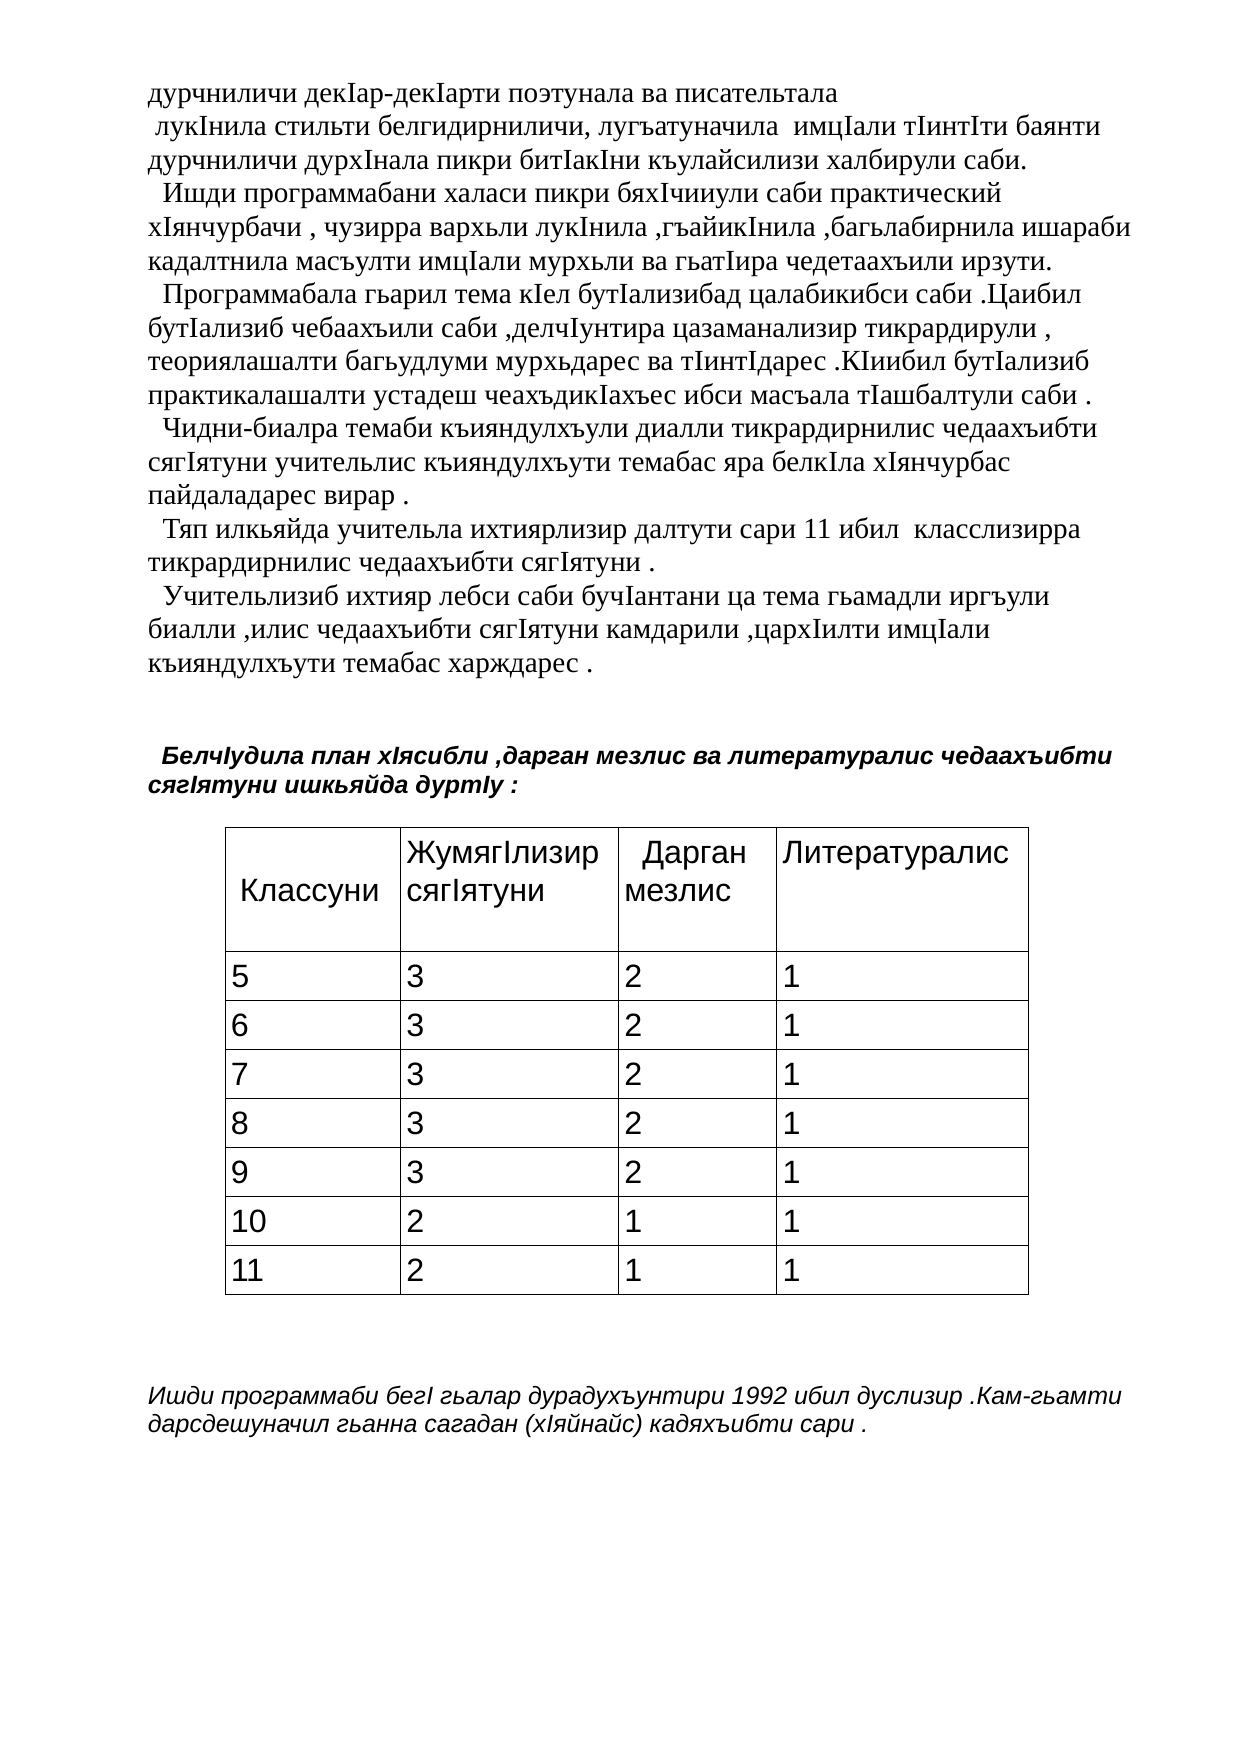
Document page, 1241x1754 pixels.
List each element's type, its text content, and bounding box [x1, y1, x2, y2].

table_cell 3 [401, 1148, 618, 1196]
table_cell 2 [619, 1001, 776, 1049]
table_cell 1 [777, 1246, 1028, 1294]
text Учительлизиб ихтияр лебси саби бучIантани ца тема гьамадли иргъули биалли ,илис чедаахъибти сягIятуни камдарили ,цархIилти имцIали къияндулхъути темабас харждарес . [148, 578, 1167, 679]
table_cell 3 [401, 1001, 618, 1049]
table_cell 1 [619, 1197, 776, 1245]
table_cell 10 [226, 1197, 400, 1245]
table_cell 2 [401, 1197, 618, 1245]
text Ишди программаби бегI гьалар дурадухъунтири 1992 ибил дуслизир .Кам-гьамти дарсдешуначил гьанна сагадан (хIяйнайс) кадяхъибти сари . [148, 1381, 1167, 1438]
table_cell 1 [777, 1197, 1028, 1245]
text Программабала гьарил тема кIел бутIализибад цалабикибси саби .Цаибил бутIализиб чебаахъили саби ,делчIунтира цазаманализир тикрардирули , теориялашалти багьудлуми мурхьдарес ва тIинтIдарес .КIиибил бутIализиб практикалашалти устадеш чеахъдикIахъес ибси масъала тIашбалтули саби . [148, 276, 1167, 410]
table_header ЖумягIлизир сягIятуни [401, 828, 618, 951]
table_cell 6 [226, 1001, 400, 1049]
text Ишди программабани халаси пикри бяхIчииули саби практический хIянчурбачи , чузирра вархьли лукIнила ,гъайикIнила ,багьлабирнила ишараби кадалтнила масъулти имцIали мурхьли ва гьатIира чедетаахъили ирзути. [148, 176, 1167, 276]
table_cell 3 [401, 1050, 618, 1098]
table_cell 8 [226, 1099, 400, 1147]
text лукIнила стильти белгидирниличи, лугъатуначила имцIали тIинтIти баянти дурчниличи дурхIнала пикри битIакIни къулайсилизи халбирули саби. [148, 108, 1167, 176]
table_cell 2 [401, 1246, 618, 1294]
table_cell 1 [777, 1148, 1028, 1196]
table_cell 1 [619, 1246, 776, 1294]
table_cell 1 [777, 1001, 1028, 1049]
text Чидни-биалра темаби къияндулхъули диалли тикрардирнилис чедаахъибти сягIятуни учительлис къияндулхъути темабас яра белкIла хIянчурбас пайдаладарес вирар . [148, 410, 1167, 511]
text Тяп илкьяйда учительла ихтиярлизир далтути сари 11 ибил класслизирра тикрардирнилис чедаахъибти сягIятуни . [148, 511, 1167, 578]
table_cell 1 [777, 1050, 1028, 1098]
table_cell 9 [226, 1148, 400, 1196]
table_cell 2 [619, 1050, 776, 1098]
table_cell 5 [226, 952, 400, 999]
table_cell 2 [619, 1099, 776, 1147]
table_cell 7 [226, 1050, 400, 1098]
text дурчниличи декIар-декIарти поэтунала ва писательтала [148, 75, 1167, 108]
table_cell 2 [619, 1148, 776, 1196]
table_cell 1 [777, 1099, 1028, 1147]
table_cell 3 [401, 952, 618, 999]
table_cell 11 [226, 1246, 400, 1294]
table_cell 3 [401, 1099, 618, 1147]
table_header Классуни [226, 828, 400, 951]
table_cell 1 [777, 952, 1028, 999]
table_header Литературалис [777, 828, 1028, 951]
table_header Дарган мезлис [619, 828, 776, 951]
text БелчIудила план хIясибли ,дарган мезлис ва литературалис чедаахъибти сягIятуни ишкьяйда дуртIу : [148, 741, 1167, 798]
table_cell 2 [619, 952, 776, 999]
